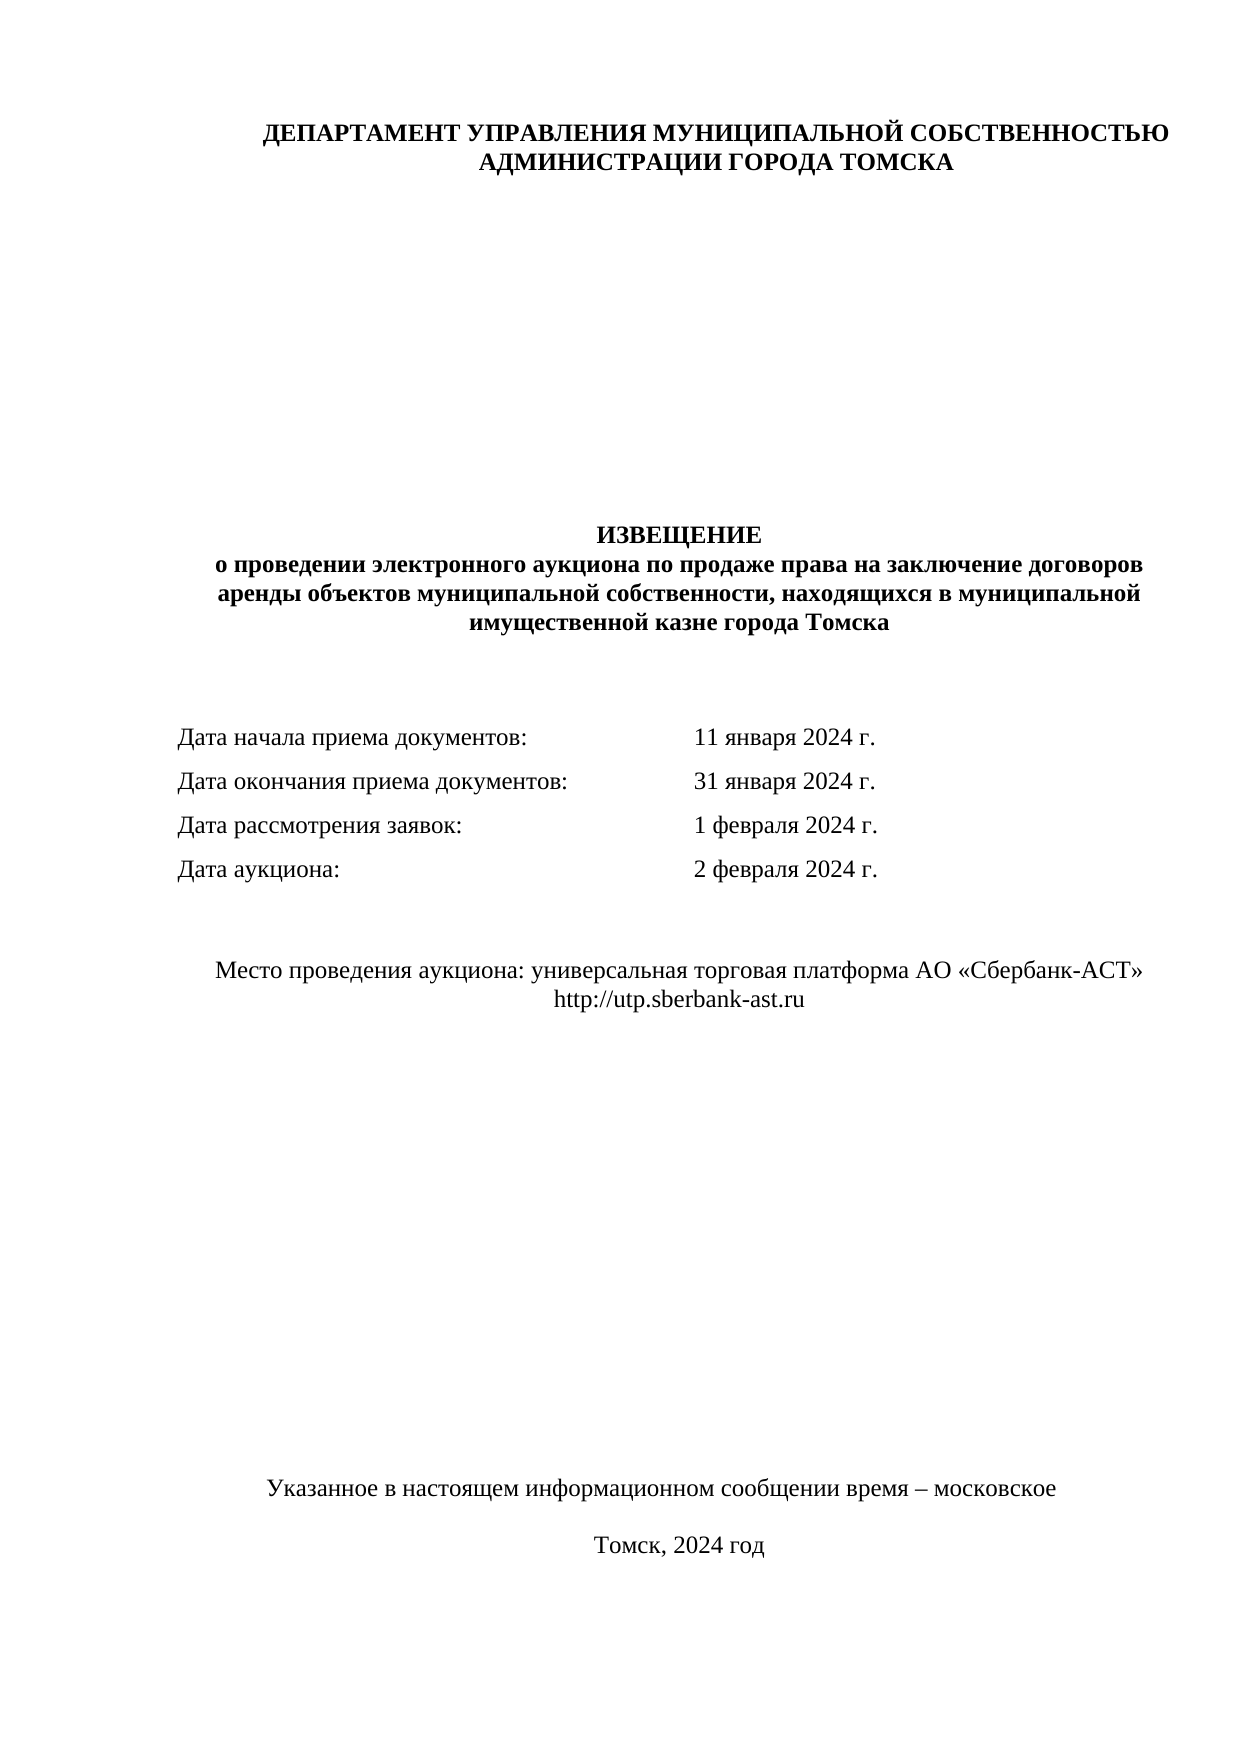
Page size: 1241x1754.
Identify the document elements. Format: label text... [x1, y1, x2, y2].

text Место проведения аукциона: универсальная торговая платформа АО «Сбербанк-АСТ» http://utp.sberbank-ast.ru [177, 956, 1181, 1013]
text Указанное в настоящем информационном сообщении время – московское [177, 1473, 1181, 1502]
text АДМИНИСТРАЦИИ ГОРОДА ТОМСКА [177, 147, 1181, 176]
text Томск, 2024 год [177, 1531, 1181, 1559]
text Дата начала приема документов: 11 января 2024 г. [177, 722, 1175, 751]
text Дата рассмотрения заявок: 1 февраля 2024 г. [177, 810, 1175, 839]
text Дата аукциона: 2 февраля 2024 г. [177, 854, 1175, 883]
text ИЗВЕЩЕНИЕ [177, 521, 1181, 549]
text ДЕПАРТАМЕНТ УПРАВЛЕНИЯ МУНИЦИПАЛЬНОЙ СОБСТВЕННОСТЬЮ [177, 118, 1181, 147]
text Дата окончания приема документов: 31 января 2024 г. [177, 766, 1175, 795]
text о проведении электронного аукциона по продаже права на заключение договоров аренды объектов муниципальной собственности, находящихся в муниципальной имущественной казне города Томска [177, 549, 1181, 636]
